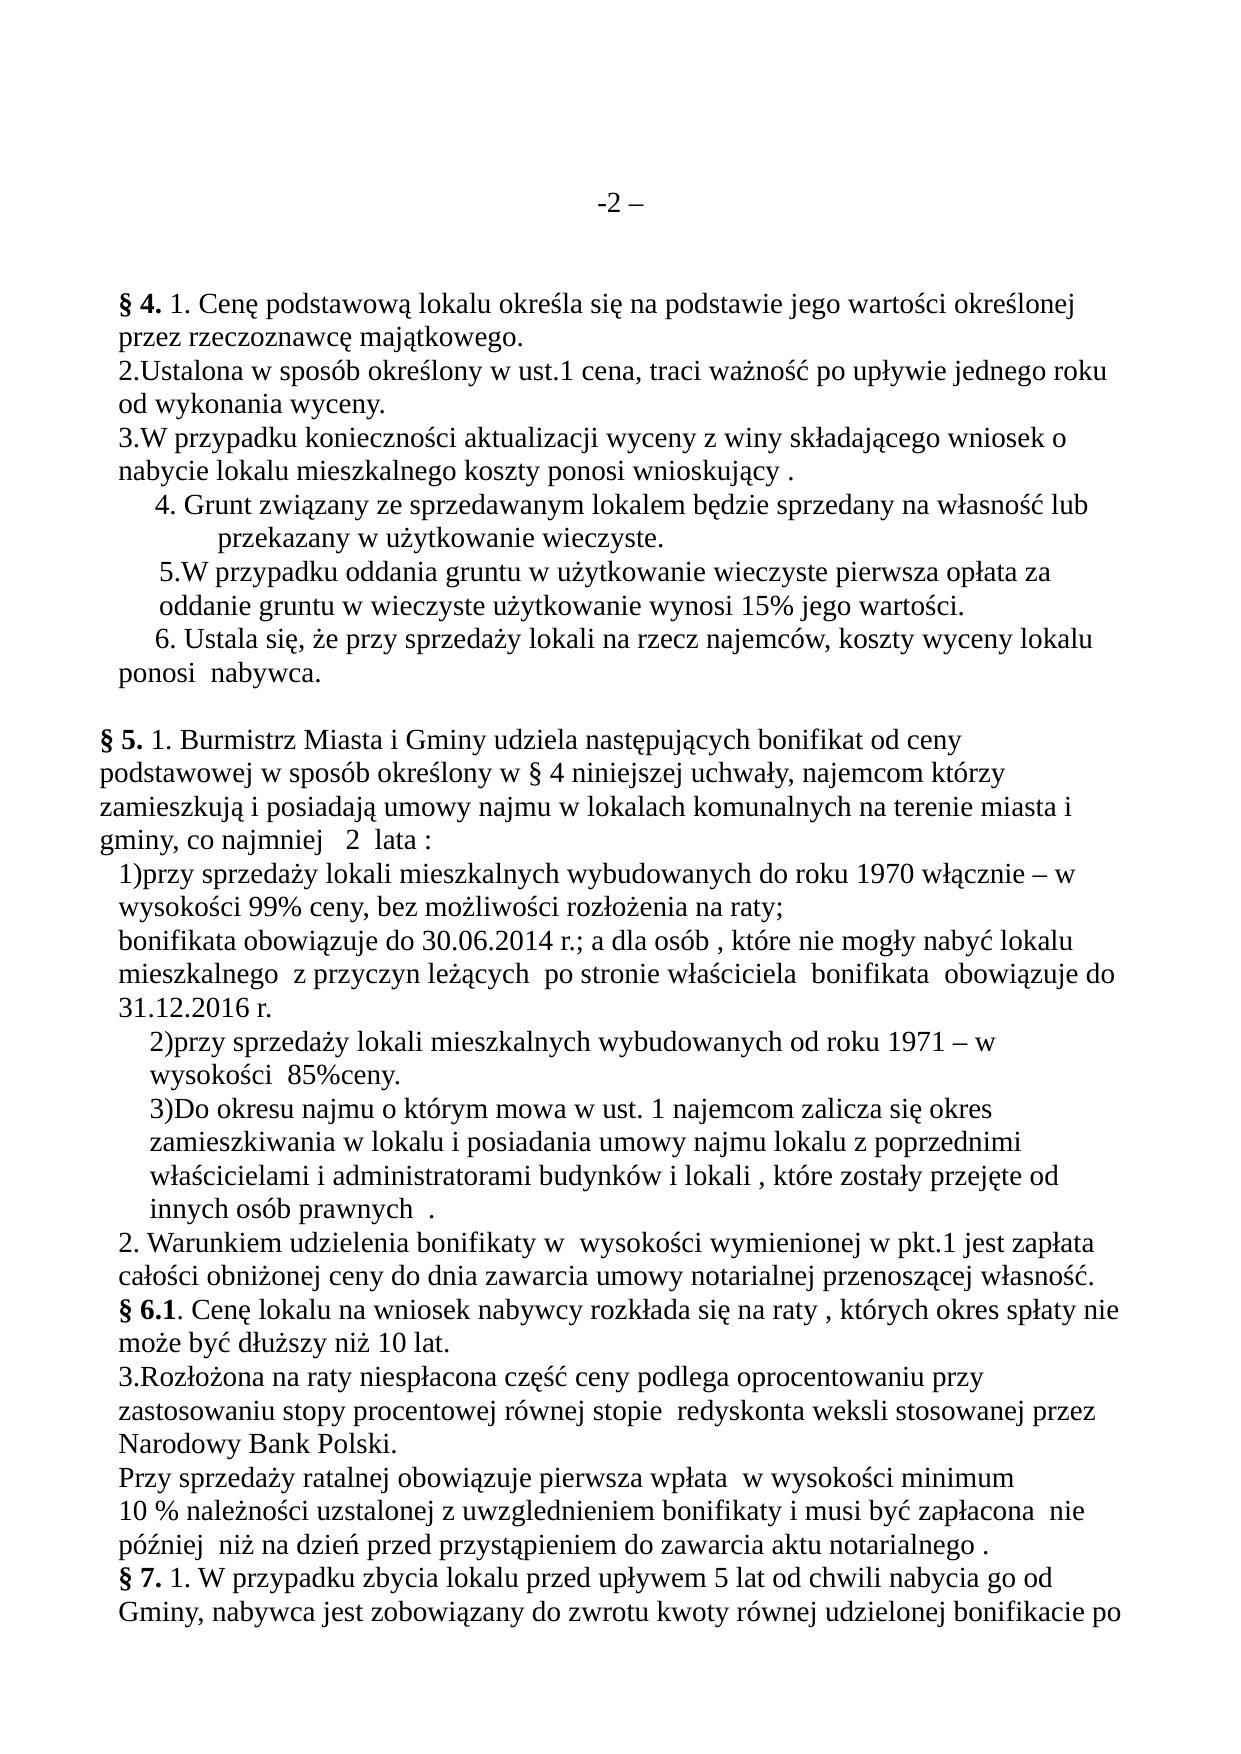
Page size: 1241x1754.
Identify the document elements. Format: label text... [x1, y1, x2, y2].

text 5.W przypadku oddania gruntu w użytkowanie wieczyste pierwsza opłata za oddanie gruntu w wieczyste użytkowanie wynosi 15% jego wartości. [159, 554, 1122, 621]
text 10 % należności uzstalonej z uwzglednieniem bonifikaty i musi być zapłacona nie później niż na dzień przed przystąpieniem do zawarcia aktu notarialnego . [118, 1493, 1122, 1560]
text Przy sprzedaży ratalnej obowiązuje pierwsza wpłata w wysokości minimum [118, 1460, 1122, 1493]
text 6. Ustala się, że przy sprzedaży lokali na rzecz najemców, koszty wyceny lokalu ponosi nabywca. [118, 621, 1122, 688]
list 2 – [118, 185, 1122, 219]
text § 4. 1. Cenę podstawową lokalu określa się na podstawie jego wartości określonej przez rzeczoznawcę majątkowego. [118, 286, 1122, 353]
list W przypadku konieczności aktualizacji wyceny z winy składającego wniosek o nabycie lokalu mieszkalnego koszty ponosi wnioskujący . [118, 420, 1122, 487]
list Ustalona w sposób określony w ust.1 cena, traci ważność po upływie jednego roku od wykonania wyceny. [118, 353, 1122, 420]
text § 5. 1. Burmistrz Miasta i Gminy udziela następujących bonifikat od ceny podstawowej w sposób określony w § 4 niniejszej uchwały, najemcom którzy zamieszkują i posiadają umowy najmu w lokalach komunalnych na terenie miasta i gminy, co najmniej 2 lata : [99, 722, 1122, 856]
text przekazany w użytkowanie wieczyste. [159, 521, 1122, 554]
text § 7. 1. W przypadku zbycia lokalu przed upływem 5 lat od chwili nabycia go od Gminy, nabywca jest zobowiązany do zwrotu kwoty równej udzielonej bonifikacie po [118, 1560, 1122, 1627]
text 2. Warunkiem udzielenia bonifikaty w wysokości wymienionej w pkt.1 jest zapłata całości obniżonej ceny do dnia zawarcia umowy notarialnej przenoszącej własność. [118, 1225, 1122, 1292]
list przy sprzedaży lokali mieszkalnych wybudowanych do roku 1970 włącznie – w wysokości 99% ceny, bez możliwości rozłożenia na raty; [118, 856, 1122, 923]
list Do okresu najmu o którym mowa w ust. 1 najemcom zalicza się okres zamieszkiwania w lokalu i posiadania umowy najmu lokalu z poprzednimi właścicielami i administratorami budynków i lokali , które zostały przejęte od innych osób prawnych . [149, 1091, 1122, 1225]
text § 6.1. Cenę lokalu na wniosek nabywcy rozkłada się na raty , których okres spłaty nie może być dłuższy niż 10 lat. [118, 1292, 1122, 1359]
list bonifikata obowiązuje do 30.06.2014 r.; a dla osób , które nie mogły nabyć lokalu mieszkalnego z przyczyn leżących po stronie właściciela bonifikata obowiązuje do 31.12.2016 r. [118, 923, 1122, 1024]
text 3.Rozłożona na raty niespłacona część ceny podlega oprocentowaniu przy zastosowaniu stopy procentowej równej stopie redyskonta weksli stosowanej przez Narodowy Bank Polski. [118, 1359, 1122, 1460]
text 4. Grunt związany ze sprzedawanym lokalem będzie sprzedany na własność lub [118, 487, 1122, 521]
list 2)przy sprzedaży lokali mieszkalnych wybudowanych od roku 1971 – w wysokości 85%ceny. [149, 1024, 1122, 1091]
